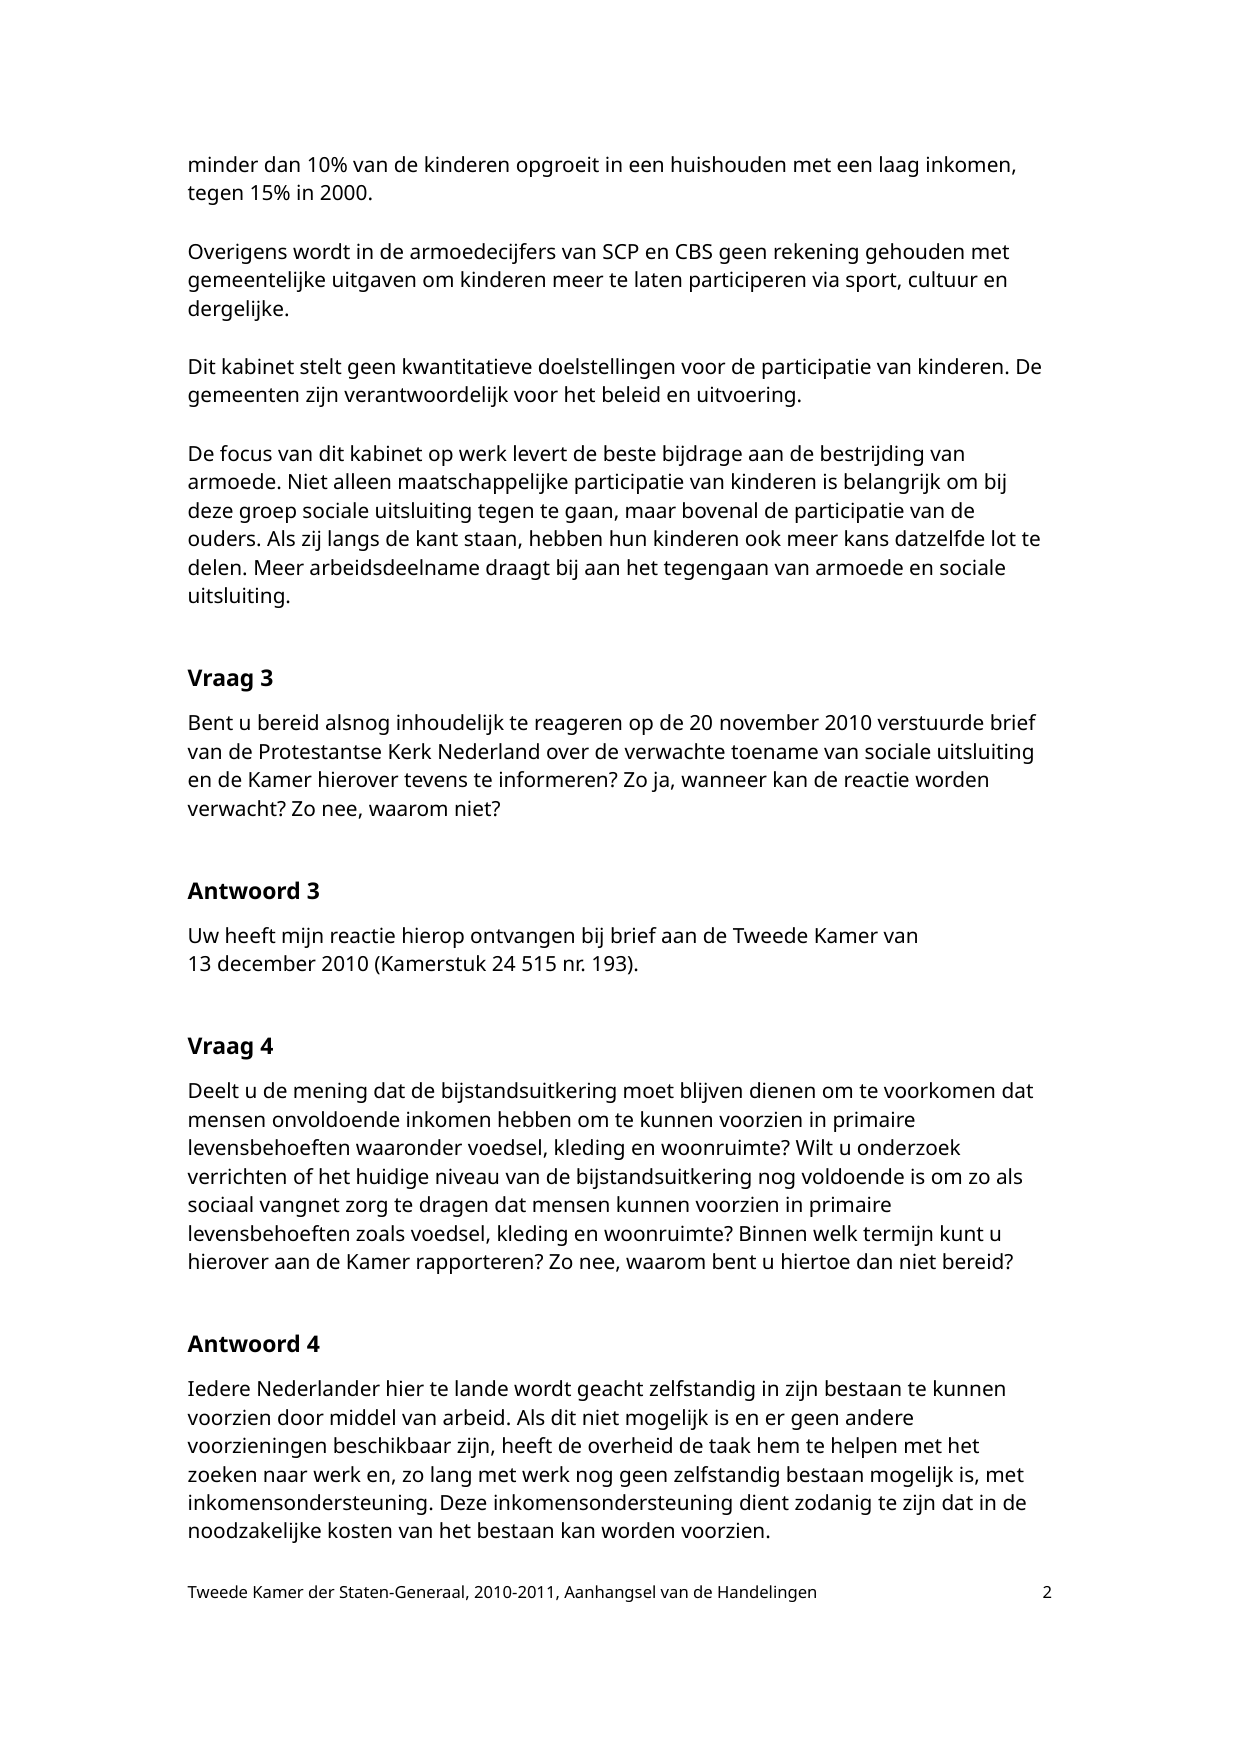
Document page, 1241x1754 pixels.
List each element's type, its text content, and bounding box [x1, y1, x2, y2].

text Iedere Nederlander hier te lande wordt geacht zelfstandig in zijn bestaan te kunnen voorzien door middel van arbeid. Als dit niet mogelijk is en er geen andere voorzieningen beschikbaar zijn, heeft de overheid de taak hem te helpen met het zoeken naar werk en, zo lang met werk nog geen zelfstandig bestaan mogelijk is, met inkomensondersteuning. Deze inkomensondersteuning dient zodanig te zijn dat in de noodzakelijke kosten van het bestaan kan worden voorzien. [187, 1403, 1053, 1545]
subtitle Antwoord 4 [187, 1357, 1053, 1388]
text Deelt u de mening dat de bijstandsuitkering moet blijven dienen om te voorkomen dat mensen onvoldoende inkomen hebben om te kunnen voorzien in primaire levensbehoeften waaronder voedsel, kleding en woonruimte? Wilt u onderzoek verrichten of het huidige niveau van de bijstandsuitkering nog voldoende is om zo als sociaal vangnet zorg te dragen dat mensen kunnen voorzien in primaire levensbehoeften zoals voedsel, kleding en woonruimte? Binnen welk termijn kunt u hierover aan de Kamer rapporteren? Zo nee, waarom bent u hiertoe dan niet bereid? [187, 1105, 1053, 1304]
text Dit kabinet stelt geen kwantitatieve doelstellingen voor de participatie van kinderen. De gemeenten zijn verantwoordelijk voor het beleid en uitvoering. [187, 381, 1053, 437]
text Er is een lichte stijging van het aantal kinderen bij lage inkomens. Deze stijging hangt echter onvermijdelijk samen met de economische crisis in 2009 die met een daling van het BBP met circa 4 procent historisch gezien zeer scherp was. Ik constateer dat in 2009 minder dan 10% van de kinderen opgroeit in een huishouden met een laag inkomen, tegen 15% in 2000. [187, 150, 1053, 235]
subtitle Vraag 4 [187, 1059, 1053, 1090]
text Uw heeft mijn reactie hierop ontvangen bij brief aan de Tweede Kamer van 13 december 2010 (Kamerstuk 24 515 nr. 193). [187, 949, 1053, 1006]
subtitle Antwoord 3 [187, 903, 1053, 934]
text Overigens wordt in de armoedecijfers van SCP en CBS geen rekening gehouden met gemeentelijke uitgaven om kinderen meer te laten participeren via sport, cultuur en dergelijke. [187, 265, 1053, 351]
subtitle Vraag 3 [187, 691, 1053, 722]
text Bent u bereid alsnog inhoudelijk te reageren op de 20 november 2010 verstuurde brief van de Protestantse Kerk Nederland over de verwachte toename van sociale uitsluiting en de Kamer hierover tevens te informeren? Zo ja, wanneer kan de reactie worden verwacht? Zo nee, waarom niet? [187, 737, 1053, 851]
text De focus van dit kabinet op werk levert de beste bijdrage aan de bestrijding van armoede. Niet alleen maatschappelijke participatie van kinderen is belangrijk om bij deze groep sociale uitsluiting tegen te gaan, maar bovenal de participatie van de ouders. Als zij langs de kant staan, hebben hun kinderen ook meer kans datzelfde lot te delen. Meer arbeidsdeelname draagt bij aan het tegengaan van armoede en sociale uitsluiting. [187, 467, 1053, 638]
